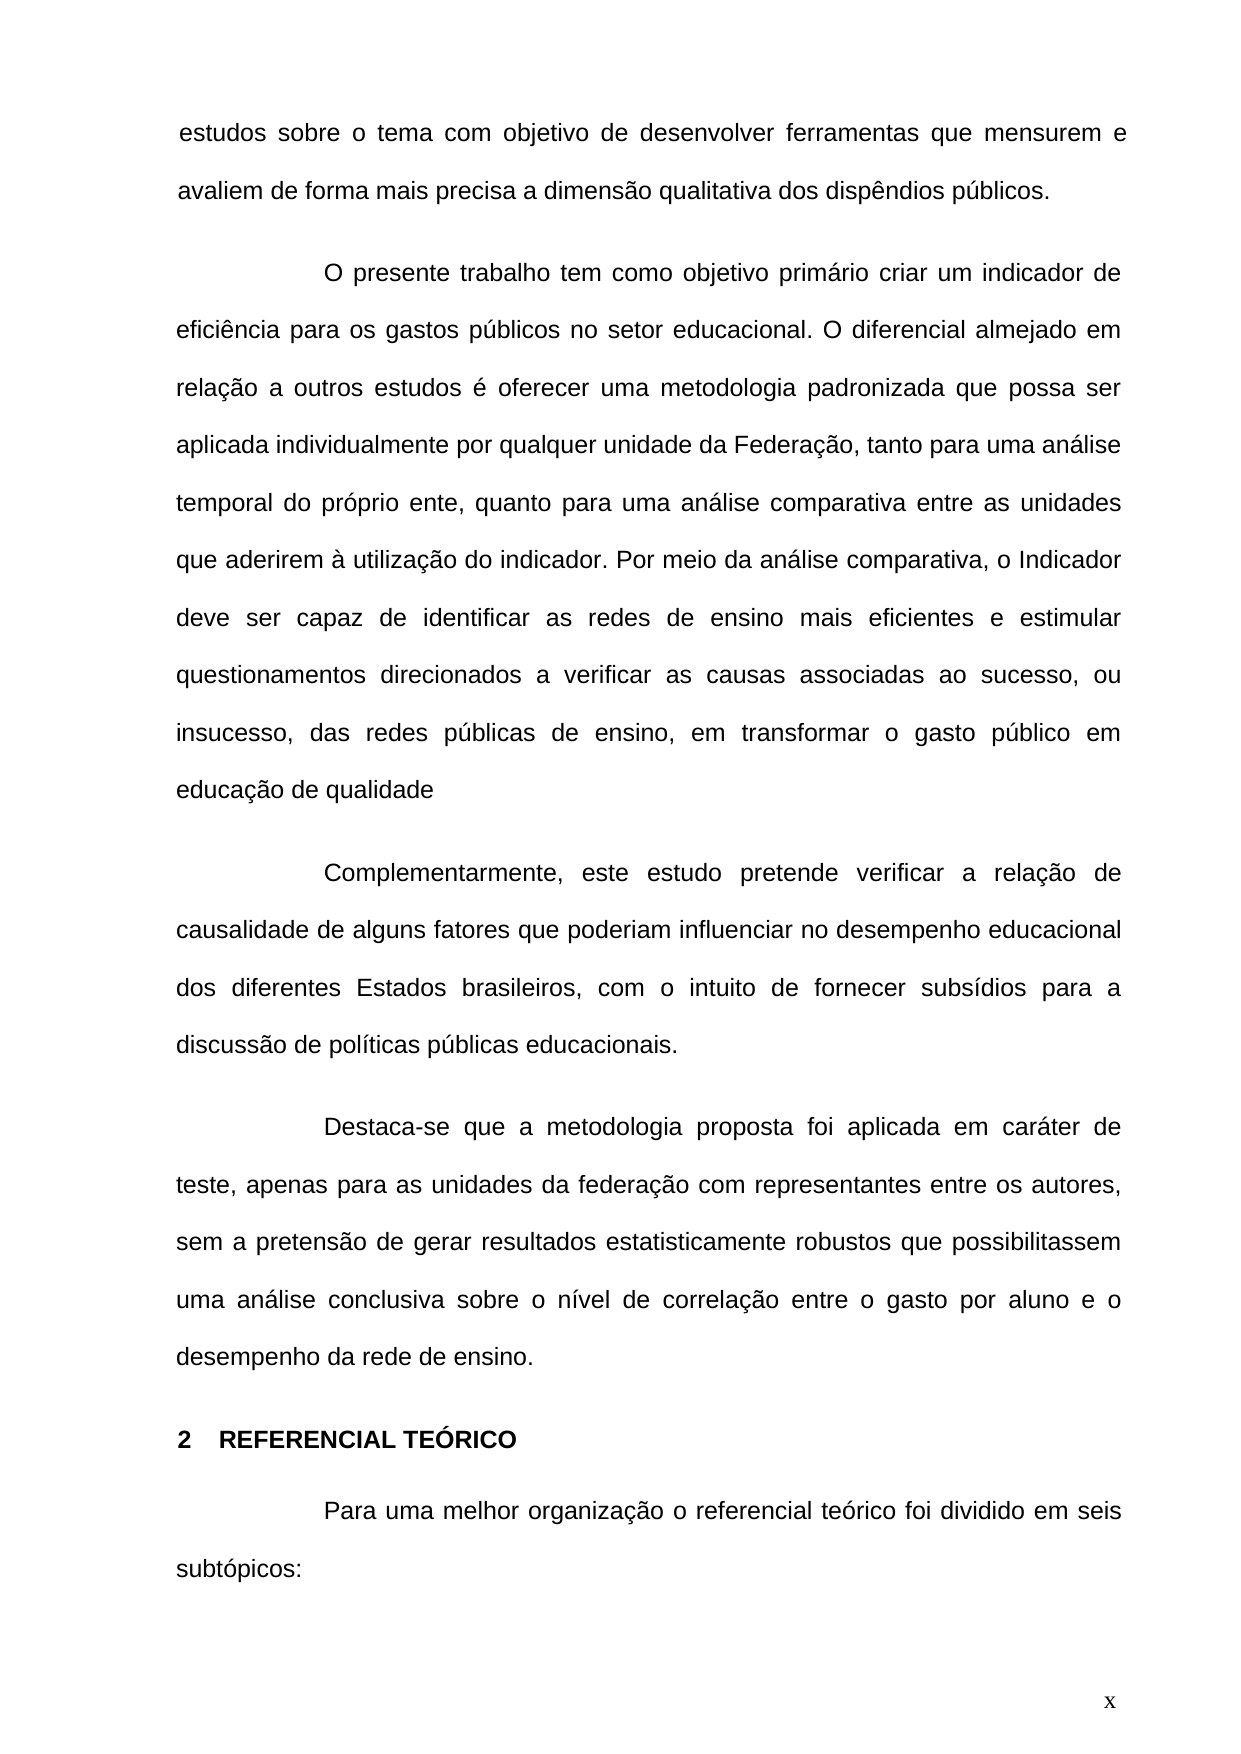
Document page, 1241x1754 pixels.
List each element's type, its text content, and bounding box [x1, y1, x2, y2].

text Para uma melhor organização o referencial teórico foi dividido em seis subtópicos: [176, 1496, 1123, 1582]
text estudos sobre o tema com objetivo de desenvolver ferramentas que mensurem e avaliem de forma mais precisa a dimensão qualitativa dos dispêndios públicos. [177, 118, 1129, 204]
text O presente trabalho tem como objetivo primário criar um indicador de eficiência para os gastos públicos no setor educacional. O diferencial almejado em relação a outros estudos é oferecer uma metodologia padronizada que possa ser aplicada individualmente por qualquer unidade da Federação, tanto para uma análise temporal do próprio ente, quanto para uma análise comparativa entre as unidades que aderirem à utilização do indicador. Por meio da análise comparativa, o Indicador deve ser capaz de identificar as redes de ensino mais eficientes e estimular questionamentos direcionados a verificar as causas associadas ao sucesso, ou insucesso, das redes públicas de ensino, em transformar o gasto público em educação de qualidade [176, 258, 1123, 804]
table_header 2 [174, 1425, 218, 1496]
table_header REFERENCIAL TEÓRICO [219, 1425, 1125, 1496]
text Destaca-se que a metodologia proposta foi aplicada em caráter de teste, apenas para as unidades da federação com representantes entre os autores, sem a pretensão de gerar resultados estatisticamente robustos que possibilitassem uma análise conclusiva sobre o nível de correlação entre o gasto por aluno e o desempenho da rede de ensino. [176, 1112, 1123, 1371]
text Complementarmente, este estudo pretende verificar a relação de causalidade de alguns fatores que poderiam influenciar no desempenho educacional dos diferentes Estados brasileiros, com o intuito de fornecer subsídios para a discussão de políticas públicas educacionais. [176, 858, 1123, 1059]
